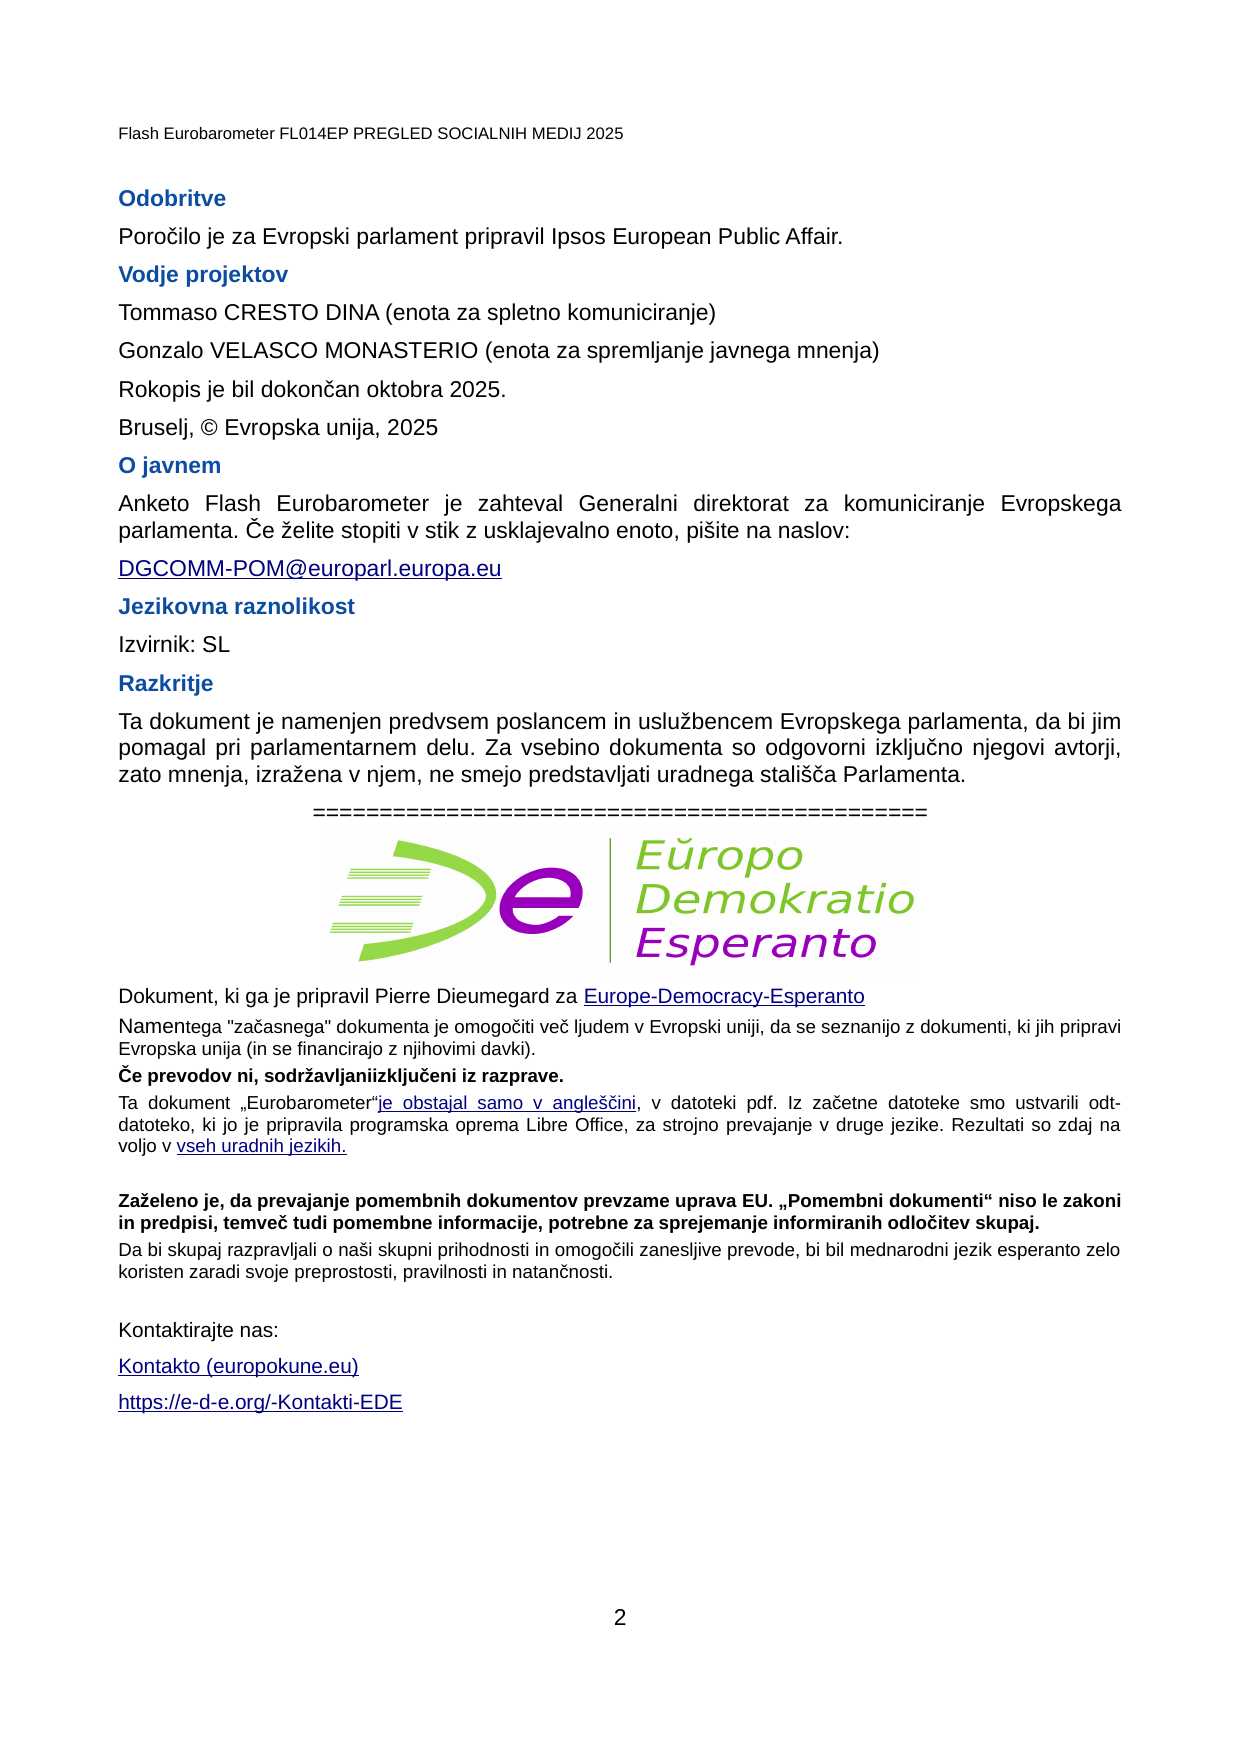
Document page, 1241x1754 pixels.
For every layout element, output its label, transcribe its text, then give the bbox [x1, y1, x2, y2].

text Ta dokument „Eurobarometer“je obstajal samo v angleščini, v datoteki pdf. Iz začetne datoteke smo ustvarili odt-datoteko, ki jo je pripravila programska oprema Libre Office, za strojno prevajanje v druge jezike. Rezultati so zdaj na voljo v vseh uradnih jezikih. [118, 1092, 1122, 1157]
text Bruselj, © Evropska unija, 2025 [118, 414, 1122, 440]
text Vodje projektov [118, 261, 1122, 287]
text Namentega "začasnega" dokumenta je omogočiti več ljudem v Evropski uniji, da se seznanijo z dokumenti, ki jih pripravi Evropska unija (in se financirajo z njihovimi davki). [118, 1013, 1122, 1059]
text Zaželeno je, da prevajanje pomembnih dokumentov prevzame uprava EU. „Pomembni dokumenti“ niso le zakoni in predpisi, temveč tudi pomembne informacije, potrebne za sprejemanje informiranih odločitev skupaj. [118, 1190, 1122, 1233]
text ============================================== [118, 799, 1122, 825]
text O javnem [118, 452, 1122, 478]
text Odobritve [118, 184, 1122, 211]
text Kontaktirajte nas: [118, 1318, 1122, 1342]
text DGCOMM-POM@europarl.europa.eu [118, 555, 1122, 581]
text Ta dokument je namenjen predvsem poslancem in uslužbencem Evropskega parlamenta, da bi jim pomagal pri parlamentarnem delu. Za vsebino dokumenta so odgovorni izključno njegovi avtorji, zato mnenja, izražena v njem, ne smejo predstavljati uradnega stališča Parlamenta. [118, 708, 1122, 787]
text Poročilo je za Evropski parlament pripravil Ipsos European Public Affair. [118, 223, 1122, 249]
text Gonzalo VELASCO MONASTERIO (enota za spremljanje javnega mnenja) [118, 337, 1122, 364]
text Anketo Flash Eurobarometer je zahteval Generalni direktorat za komuniciranje Evropskega parlamenta. Če želite stopiti v stik z usklajevalno enoto, pišite na naslov: [118, 490, 1122, 543]
picture [321, 831, 919, 984]
text Jezikovna raznolikost [118, 593, 1122, 619]
text Tommaso CRESTO DINA (enota za spletno komuniciranje) [118, 299, 1122, 326]
text Izvirnik: SL [118, 631, 1122, 658]
text Kontakto (europokune.eu) [118, 1354, 1122, 1378]
text Rokopis je bil dokončan oktobra 2025. [118, 376, 1122, 402]
text Če prevodov ni, sodržavljaniizključeni iz razprave. [118, 1065, 1122, 1086]
text Da bi skupaj razpravljali o naši skupni prihodnosti in omogočili zanesljive prevode, bi bil mednarodni jezik esperanto zelo koristen zaradi svoje preprostosti, pravilnosti in natančnosti. [118, 1239, 1122, 1282]
text https://e-d-e.org/-Kontakti-EDE [118, 1389, 1122, 1413]
text Razkritje [118, 670, 1122, 696]
text Dokument, ki ga je pripravil Pierre Dieumegard za Europe-Democracy-Esperanto [118, 837, 1122, 1008]
